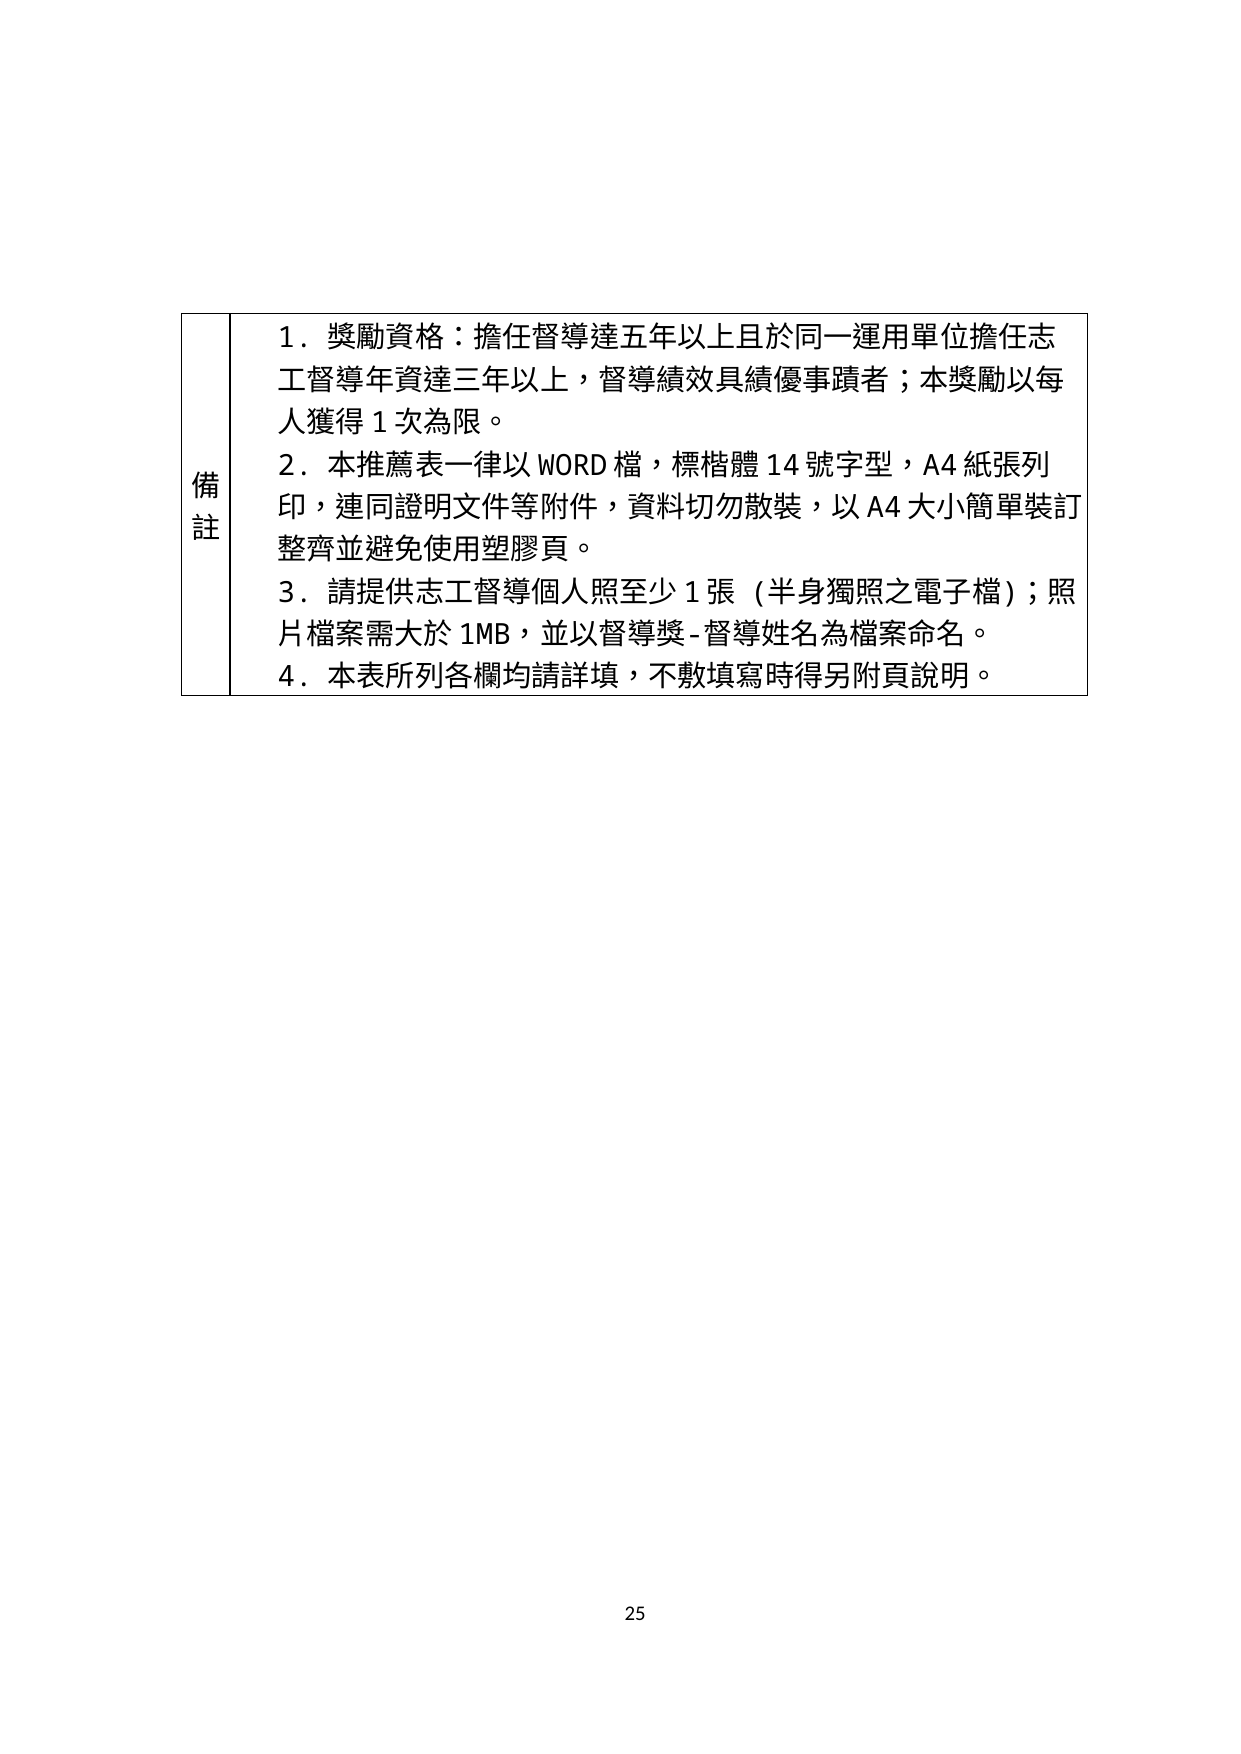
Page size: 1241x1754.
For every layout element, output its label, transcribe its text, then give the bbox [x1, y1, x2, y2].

table_cell 備註 [182, 314, 229, 695]
table_cell 獎勵資格：擔任督導達五年以上且於同一運用單位擔任志工督導年資達三年以上，督導績效具績優事蹟者；本獎勵以每人獲得1次為限。 本推薦表一律以WORD檔，標楷體14號字型，A4紙張列印，連同證明文件等附件，資料切勿散裝，以A4大小簡單裝訂整齊並避免使用塑膠頁。 請提供志工督導個人照至少1張 (半身獨照之電子檔)；照片檔案需大於1MB，並以督導獎-督導姓名為檔案命名。 本表所列各欄均請詳填，不敷填寫時得另附頁說明。 [231, 314, 1087, 695]
